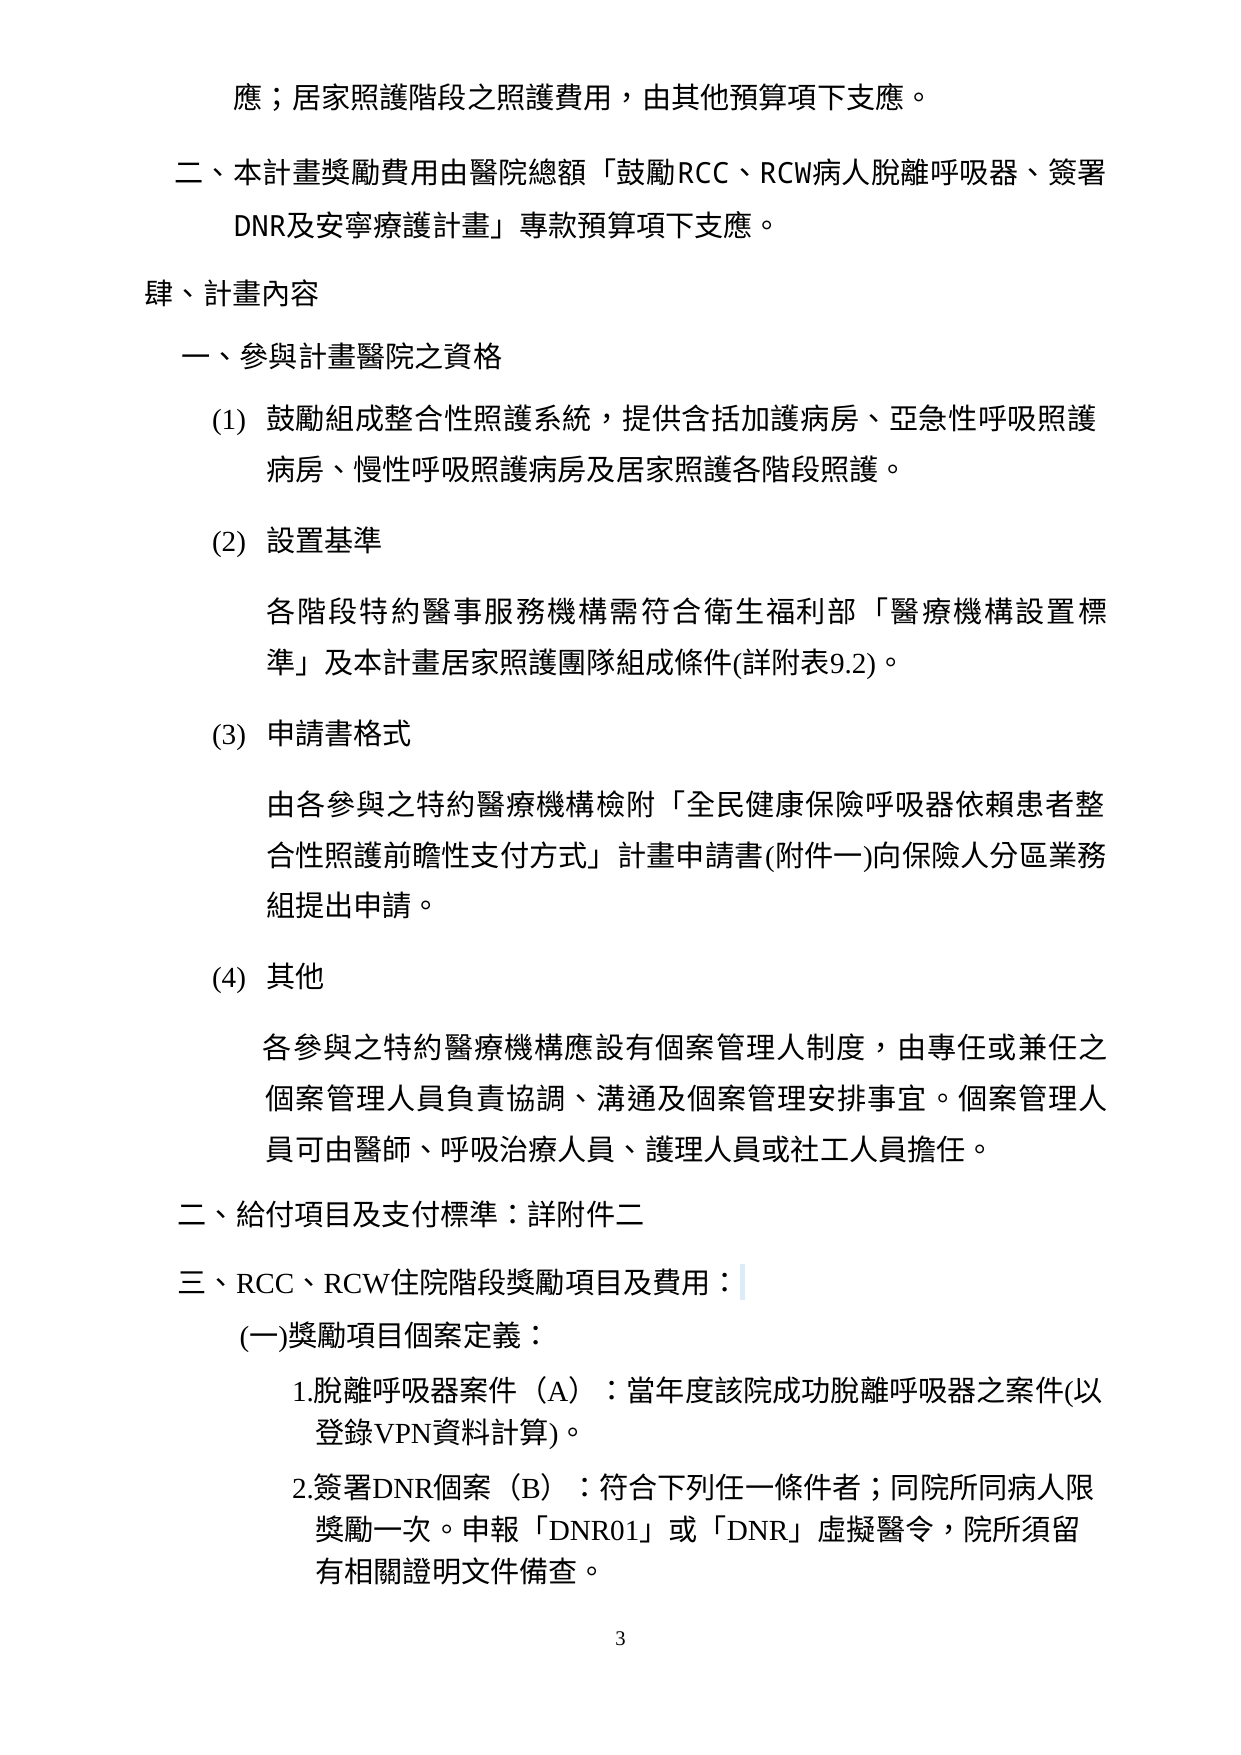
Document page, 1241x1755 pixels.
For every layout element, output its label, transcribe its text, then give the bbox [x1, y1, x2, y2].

text 三、RCC、RCW住院階段獎勵項目及費用： [177, 1259, 1107, 1302]
list 設置基準 [212, 517, 1097, 560]
text 二、給付項目及支付標準：詳附件二 [177, 1192, 1107, 1234]
list 鼓勵組成整合性照護系統，提供含括加護病房、亞急性呼吸照護病房、慢性呼吸照護病房及居家照護各階段照護。 [212, 396, 1097, 489]
text 各參與之特約醫療機構應設有個案管理人制度，由專任或兼任之個案管理人員負責協調、溝通及個案管理安排事宜。個案管理人員可由醫師、呼吸治療人員、護理人員或社工人員擔任。 [263, 1025, 1107, 1169]
text 1.脫離呼吸器案件（A）：當年度該院成功脫離呼吸器之案件(以登錄VPN資料計算)。 [292, 1367, 1107, 1452]
list 申請書格式 [212, 710, 1097, 753]
text 肆、計畫內容 [144, 271, 1107, 313]
text (一)獎勵項目個案定義： [239, 1312, 1107, 1354]
text 應；居家照護階段之照護費用，由其他預算項下支應。 [174, 75, 1087, 117]
text 二、本計畫獎勵費用由醫院總額「鼓勵RCC、RCW病人脫離呼吸器、簽署DNR及安寧療護計畫」專款預算項下支應。 [174, 150, 1107, 245]
text 2.簽署DNR個案（B）：符合下列任一條件者；同院所同病人限獎勵一次。申報「DNR01」或「DNR」虛擬醫令，院所須留有相關證明文件備查。 [292, 1464, 1107, 1591]
text 由各參與之特約醫療機構檢附「全民健康保險呼吸器依賴患者整合性照護前瞻性支付方式」計畫申請書(附件一)向保險人分區業務組提出申請。 [266, 781, 1107, 925]
text 各階段特約醫事服務機構需符合衛生福利部「醫療機構設置標準」及本計畫居家照護團隊組成條件(詳附表9.2)。 [266, 588, 1107, 682]
text 一、參與計畫醫院之資格 [181, 333, 1107, 375]
list 其他 [212, 954, 1097, 996]
